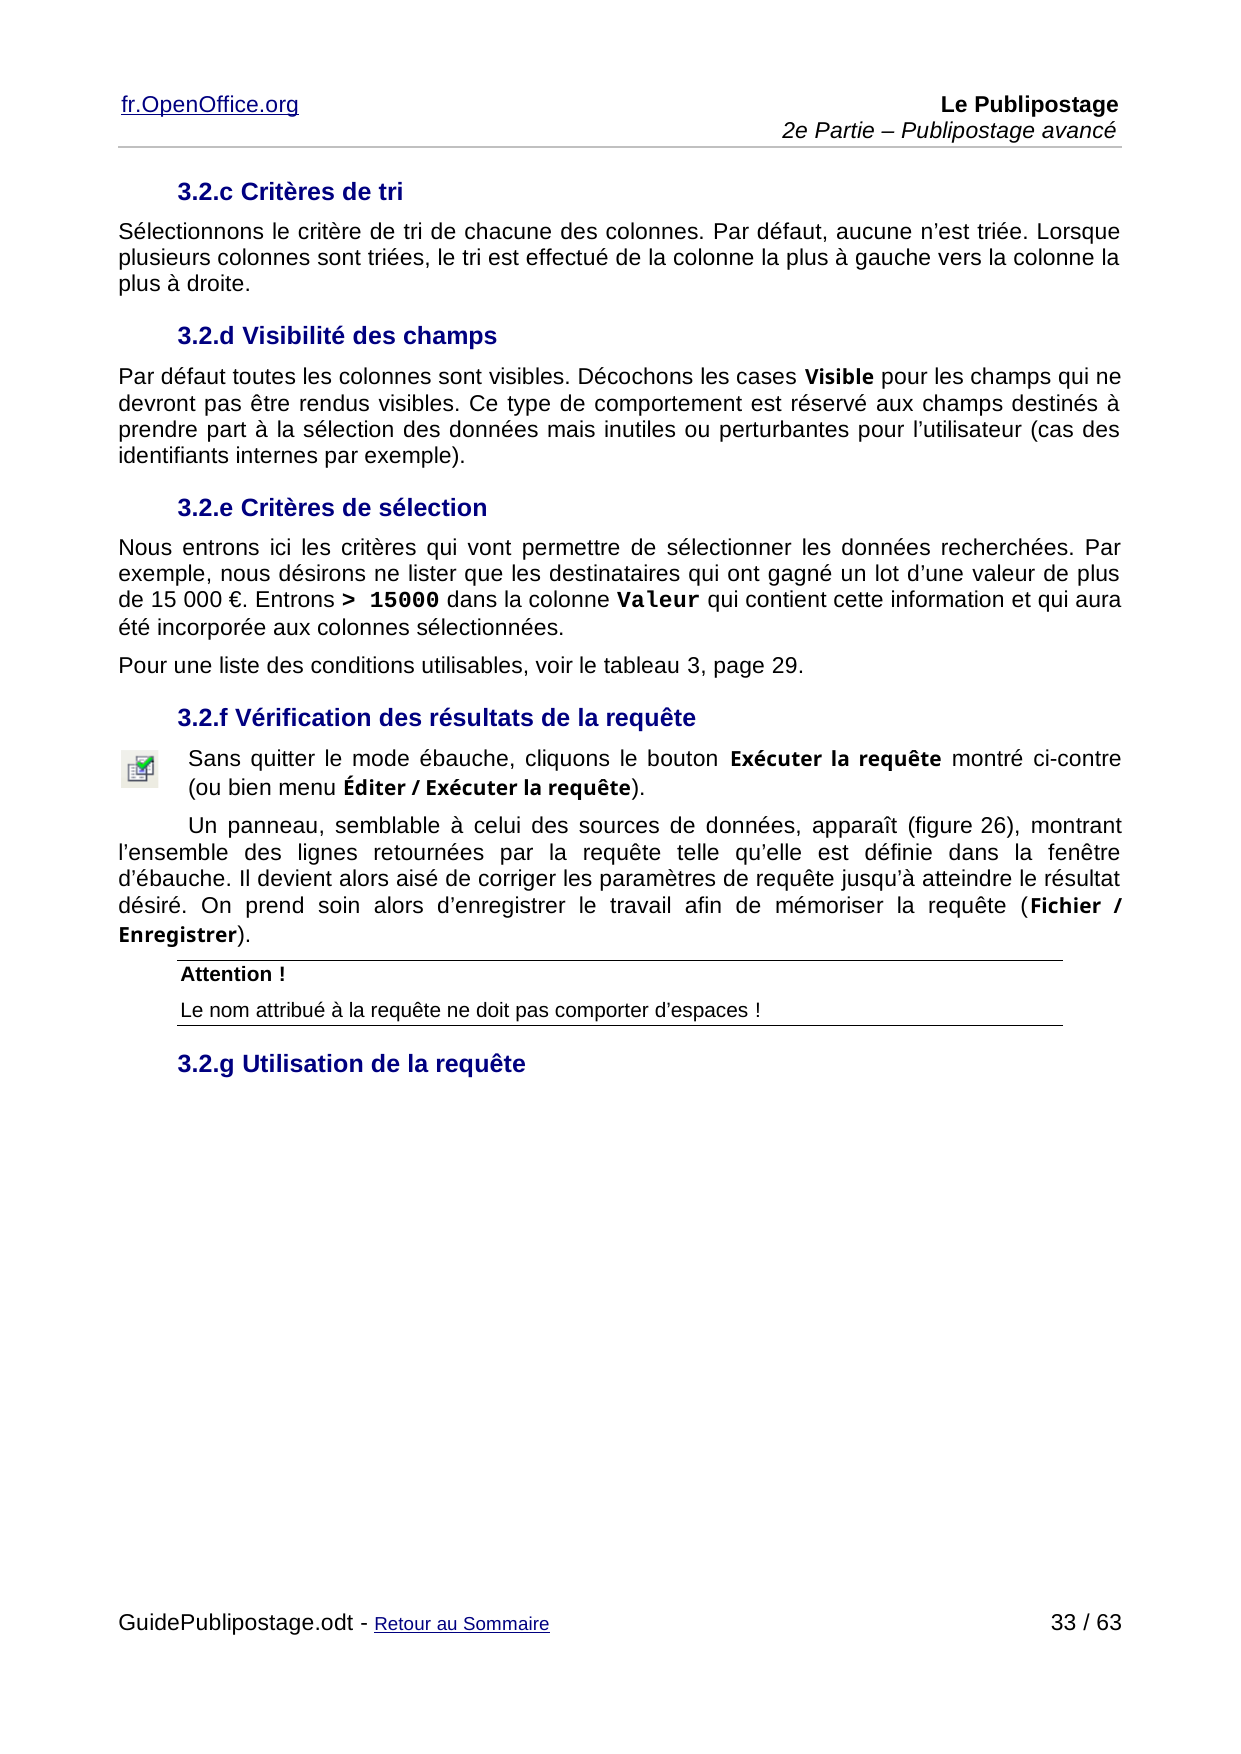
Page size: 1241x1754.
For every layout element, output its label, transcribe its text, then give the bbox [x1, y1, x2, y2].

text Sans quitter le mode ébauche, cliquons le bouton Exécuter la requête montré ci-contre (ou bien menu Éditer / Exécuter la requête). [118, 744, 1122, 801]
text Un panneau, semblable à celui des sources de données, apparaît (figure 26), montrant l’ensemble des lignes retournées par la requête telle qu’elle est définie dans la fenêtre d’ébauche. Il devient alors aisé de corriger les paramètres de requête jusqu’à atteindre le résultat désiré. On prend soin alors d’enregistrer le travail afin de mémoriser la requête (Fichier / Enregistrer). [118, 813, 1122, 948]
text Par défaut toutes les colonnes sont visibles. Décochons les cases Visible pour les champs qui ne devront pas être rendus visibles. Ce type de comportement est réservé aux champs destinés à prendre part à la sélection des données mais inutiles ou perturbantes pour l’utilisateur (cas des identifiants internes par exemple). [118, 362, 1122, 469]
subtitle Visibilité des champs [177, 322, 1122, 350]
text Le nom attribué à la requête ne doit pas comporter d’espaces ! [177, 995, 1063, 1025]
text Sélectionnons le critère de tri de chacune des colonnes. Par défaut, aucune n’est triée. Lorsque plusieurs colonnes sont triées, le tri est effectué de la colonne la plus à gauche vers la colonne la plus à droite. [118, 218, 1122, 297]
text Nous entrons ici les critères qui vont permettre de sélectionner les données recherchées. Par exemple, nous désirons ne lister que les destinataires qui ont gagné un lot d’une valeur de plus de 15 000 €. Entrons > 15000 dans la colonne Valeur qui contient cette information et qui aura été incorporée aux colonnes sélectionnées. [118, 534, 1122, 641]
text Attention ! [177, 961, 1063, 986]
subtitle Critères de sélection [177, 494, 1122, 522]
picture [121, 750, 159, 788]
text Pour une liste des conditions utilisables, voir le tableau 3, page 28. [118, 652, 1122, 678]
subtitle Vérification des résultats de la requête [177, 703, 1122, 731]
subtitle Critères de tri [177, 178, 1122, 206]
subtitle Utilisation de la requête [177, 1050, 1122, 1078]
